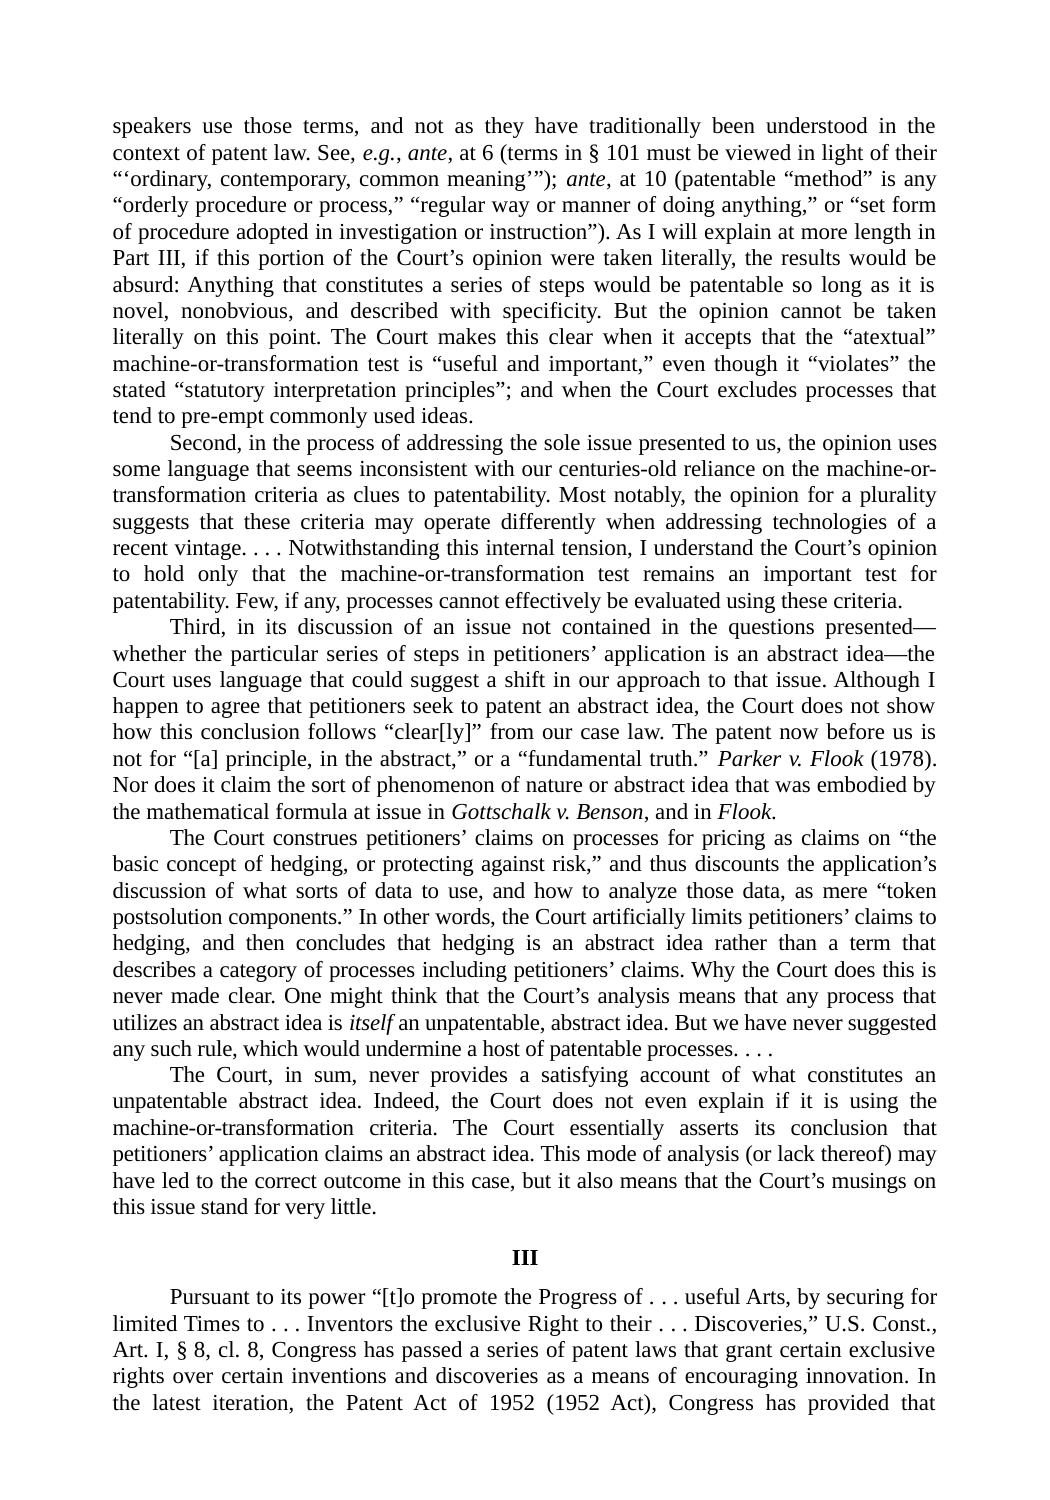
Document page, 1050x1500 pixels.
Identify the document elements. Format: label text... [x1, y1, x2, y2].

text Pursuant to its power “[t]o promote the Progress of . . . useful Arts, by securing for limited Times to . . . Inventors the exclusive Right to their . . . Discoveries,” U.S. Const., Art. I, § 8, cl. 8, Congress has passed a series of patent laws that grant certain exclusive rights over certain inventions and discoveries as a means of encouraging innovation. In the latest iteration, the Patent Act of 1952 (1952 Act), Congress has provided that [112, 1283, 937, 1415]
text speakers use those terms, and not as they have traditionally been understood in the context of patent law. See, e.g., ante, at 6 (terms in § 101 must be viewed in light of their “‘ordinary, contemporary, common meaning’”); ante, at 10 (patentable “method” is any “orderly procedure or process,” “regular way or manner of doing anything,” or “set form of procedure adopted in investigation or instruction”). As I will explain at more length in Part III, if this portion of the Court’s opinion were taken literally, the results would be absurd: Anything that constitutes a series of steps would be patentable so long as it is novel, nonobvious, and described with specificity. But the opinion cannot be taken literally on this point. The Court makes this clear when it accepts that the “atextual” machine-or-transformation test is “useful and important,” even though it “violates” the stated “statutory interpretation principles”; and when the Court excludes processes that tend to pre-empt commonly used ideas. [112, 112, 937, 429]
text The Court construes petitioners’ claims on processes for pricing as claims on “the basic concept of hedging, or protecting against risk,” and thus discounts the application’s discussion of what sorts of data to use, and how to analyze those data, as mere “token postsolution components.” In other words, the Court artificially limits petitioners’ claims to hedging, and then concludes that hedging is an abstract idea rather than a term that describes a category of processes including petitioners’ claims. Why the Court does this is never made clear. One might think that the Court’s analysis means that any process that utilizes an abstract idea is itself an unpatentable, abstract idea. But we have never suggested any such rule, which would undermine a host of patentable processes. . . . [112, 824, 937, 1061]
text Second, in the process of addressing the sole issue presented to us, the opinion uses some language that seems inconsistent with our centuries-old reliance on the machine-or-transformation criteria as clues to patentability. Most notably, the opinion for a plurality suggests that these criteria may operate differently when addressing technologies of a recent vintage. . . . Notwithstanding this internal tension, I understand the Court’s opinion to hold only that the machine-or-transformation test remains an important test for patentability. Few, if any, processes cannot effectively be evaluated using these criteria. [112, 429, 937, 613]
text The Court, in sum, never provides a satisfying account of what constitutes an unpatentable abstract idea. Indeed, the Court does not even explain if it is using the machine-or-transformation criteria. The Court essentially asserts its conclusion that petitioners’ application claims an abstract idea. This mode of analysis (or lack thereof) may have led to the correct outcome in this case, but it also means that the Court’s musings on this issue stand for very little. [112, 1061, 937, 1219]
text Third, in its discussion of an issue not contained in the questions presented—whether the particular series of steps in petitioners’ application is an abstract idea—the Court uses language that could suggest a shift in our approach to that issue. Although I happen to agree that petitioners seek to patent an abstract idea, the Court does not show how this conclusion follows “clear[ly]” from our case law. The patent now before us is not for “[a] principle, in the abstract,” or a “fundamental truth.” Parker v. Flook (1978). Nor does it claim the sort of phenomenon of nature or abstract idea that was embodied by the mathematical formula at issue in Gottschalk v. Benson, and in Flook. [112, 613, 937, 824]
text III [112, 1244, 937, 1271]
